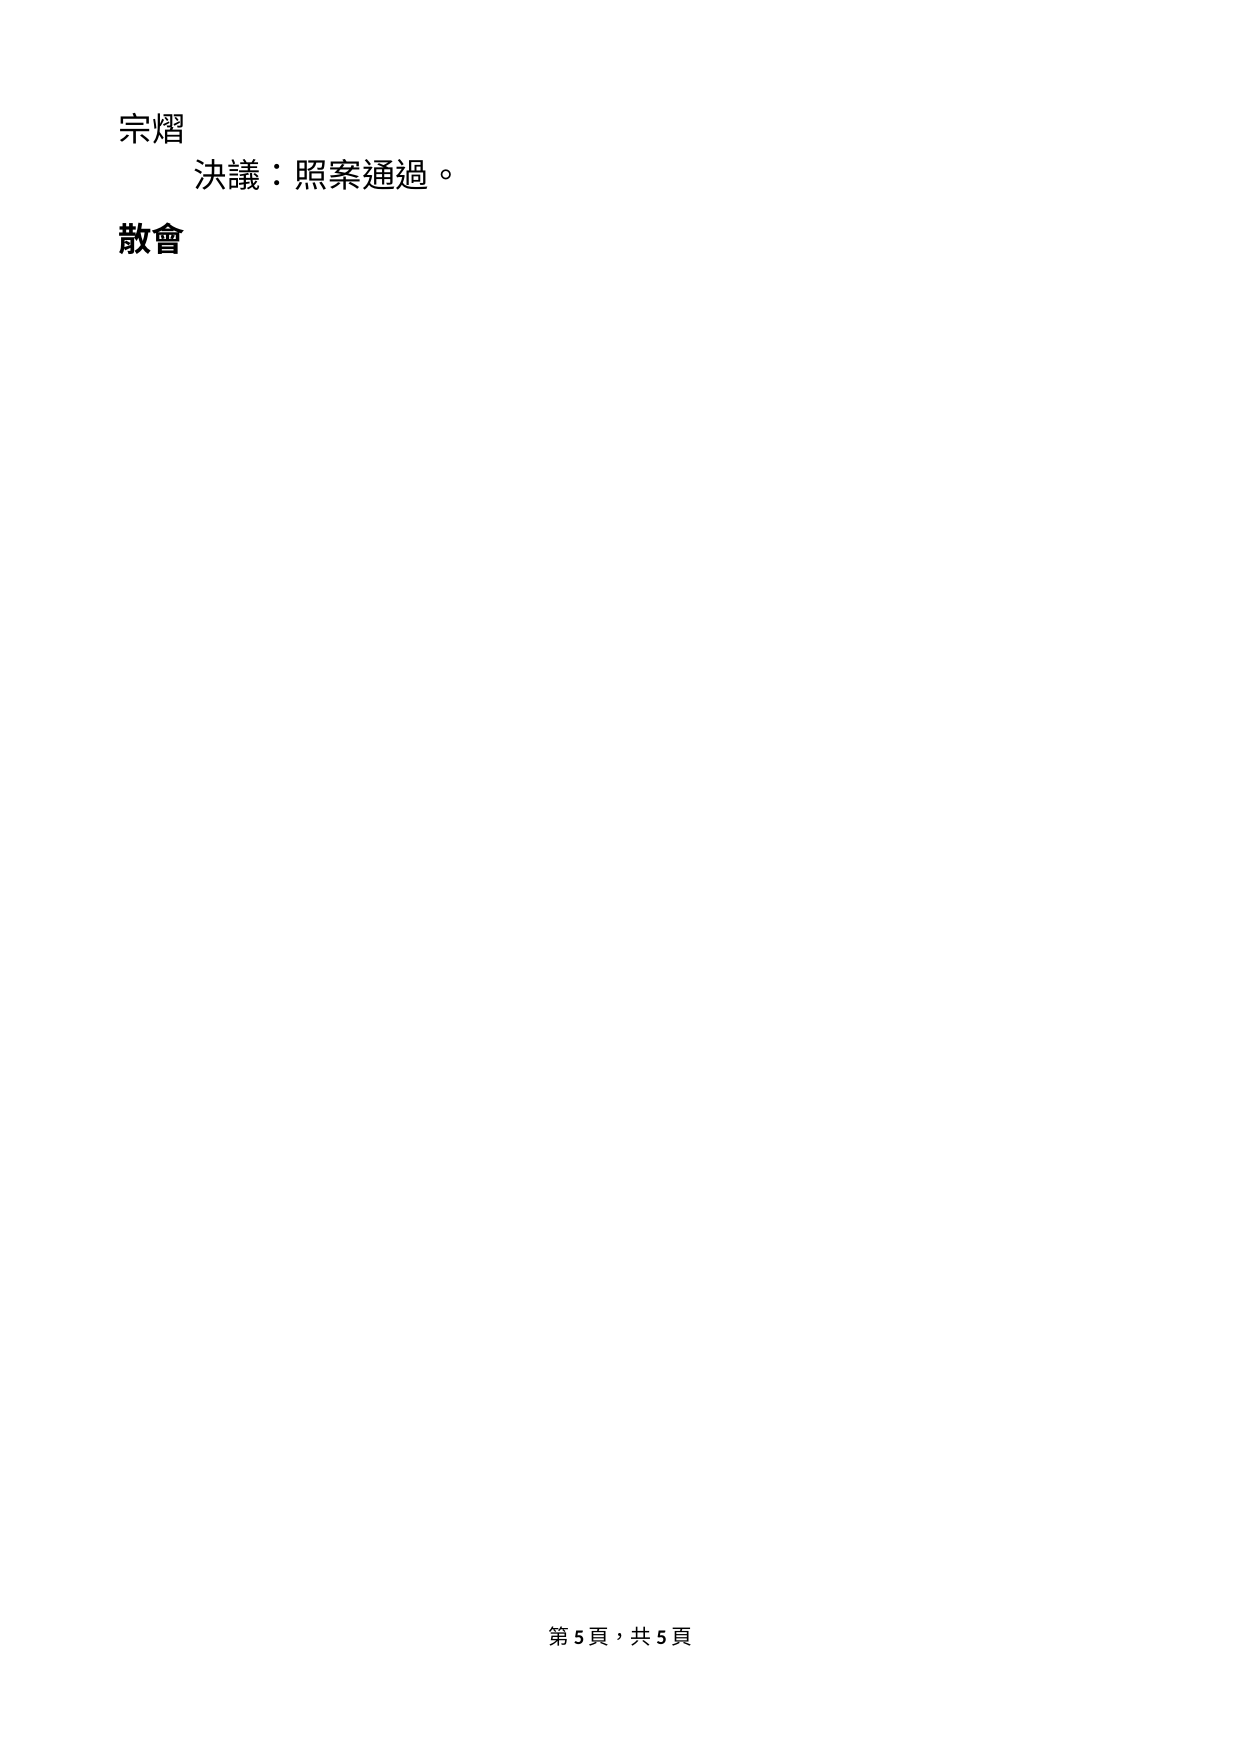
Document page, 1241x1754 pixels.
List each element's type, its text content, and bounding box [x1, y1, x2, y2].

text 散會 [118, 215, 1181, 261]
text 決議：照案通過。 [193, 150, 1110, 196]
text 宗熠 [118, 104, 1110, 150]
